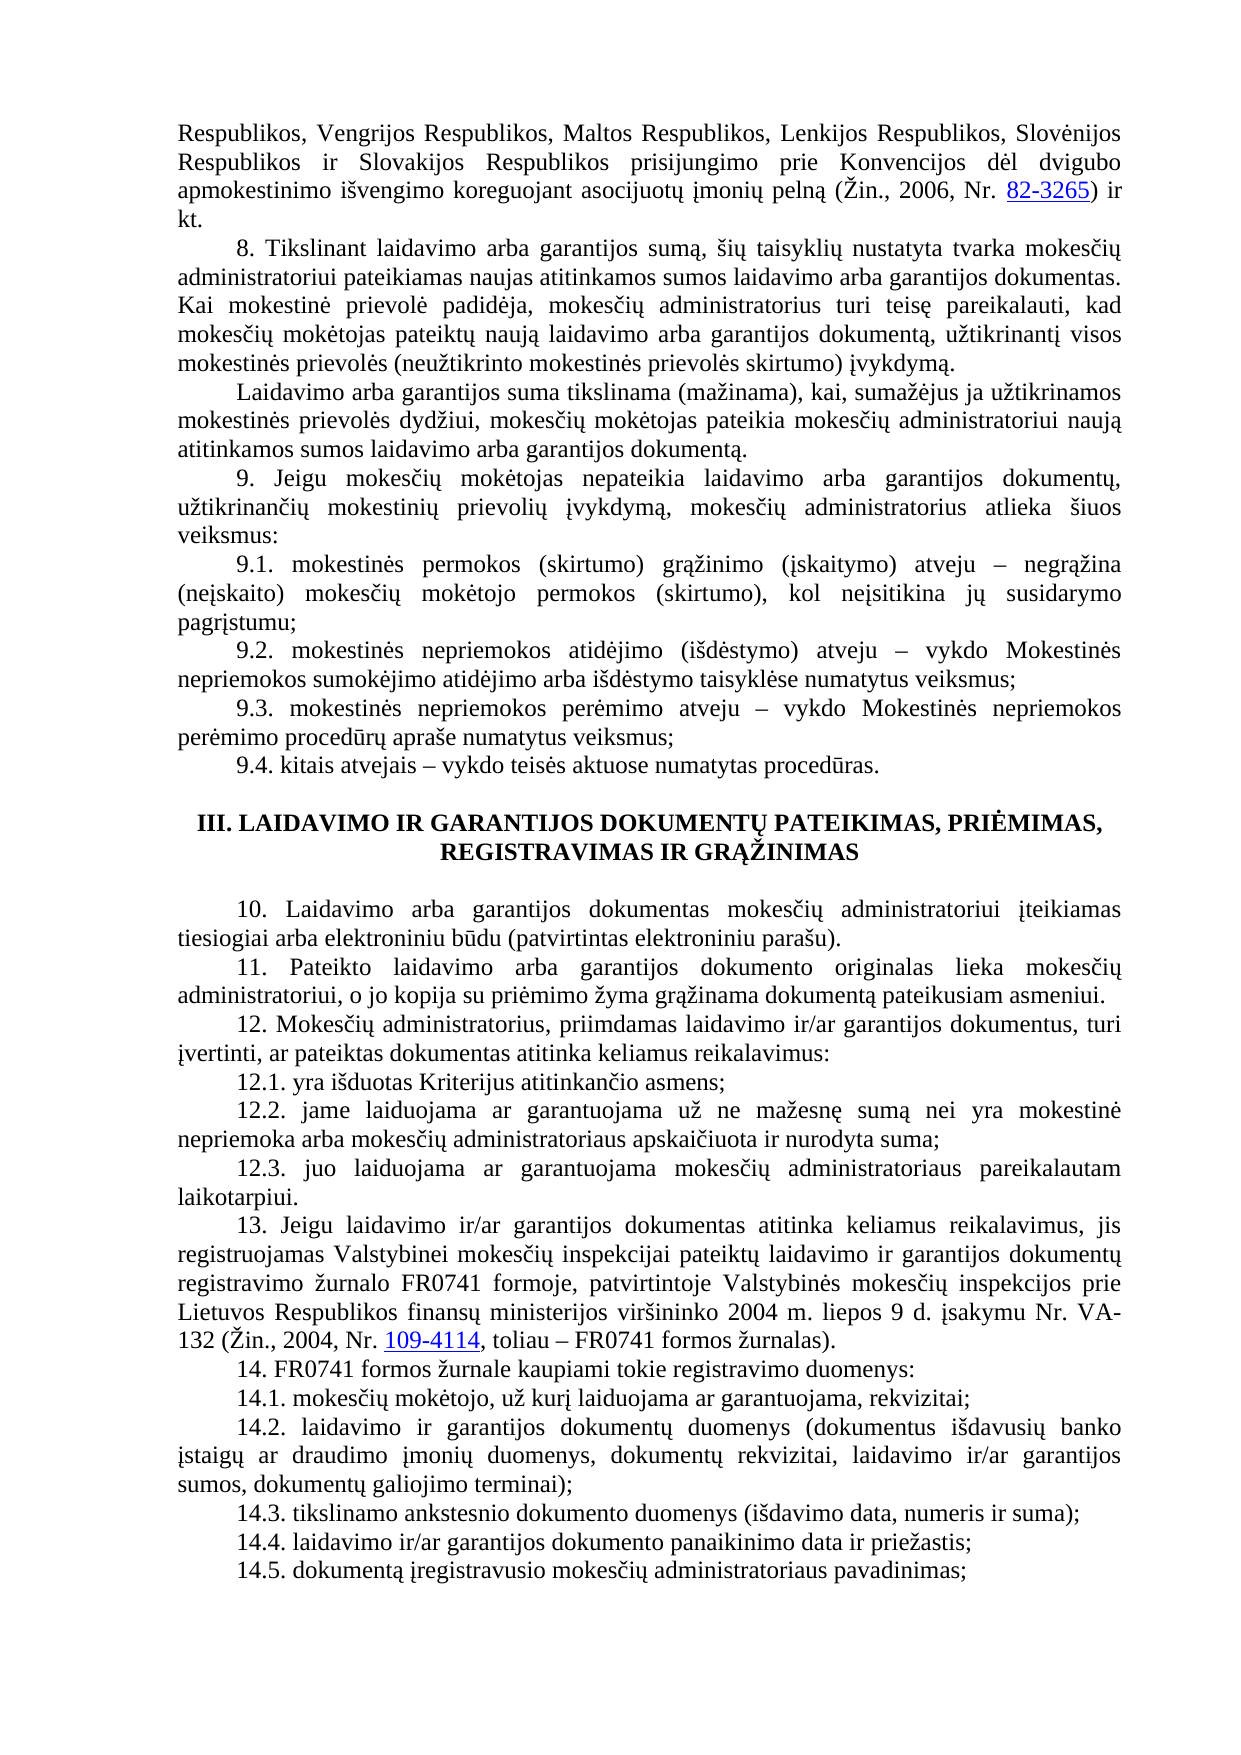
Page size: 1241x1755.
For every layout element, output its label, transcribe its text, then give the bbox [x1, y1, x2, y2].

text 9. Jeigu mokesčių mokėtojas nepateikia laidavimo arba garantijos dokumentų, užtikrinančių mokestinių prievolių įvykdymą, mokesčių administratorius atlieka šiuos veiksmus: [177, 463, 1122, 549]
text 14.5. dokumentą įregistravusio mokesčių administratoriaus pavadinimas; [177, 1556, 1122, 1584]
text 12.3. juo laiduojama ar garantuojama mokesčių administratoriaus pareikalautam laikotarpiui. [177, 1153, 1122, 1211]
text Laidavimo arba garantijos suma tikslinama (mažinama), kai, sumažėjus ja užtikrinamos mokestinės prievolės dydžiui, mokesčių mokėtojas pateikia mokesčių administratoriui naują atitinkamos sumos laidavimo arba garantijos dokumentą. [177, 377, 1122, 463]
text 12. Mokesčių administratorius, priimdamas laidavimo ir/ar garantijos dokumentus, turi įvertinti, ar pateiktas dokumentas atitinka keliamus reikalavimus: [177, 1009, 1122, 1067]
text 8. Tikslinant laidavimo arba garantijos sumą, šių taisyklių nustatyta tvarka mokesčių administratoriui pateikiamas naujas atitinkamos sumos laidavimo arba garantijos dokumentas. Kai mokestinė prievolė padidėja, mokesčių administratorius turi teisę pareikalauti, kad mokesčių mokėtojas pateiktų naują laidavimo arba garantijos dokumentą, užtikrinantį visos mokestinės prievolės (neužtikrinto mokestinės prievolės skirtumo) įvykdymą. [177, 233, 1122, 377]
text 12.2. jame laiduojama ar garantuojama už ne mažesnę sumą nei yra mokestinė nepriemoka arba mokesčių administratoriaus apskaičiuota ir nurodyta suma; [177, 1096, 1122, 1153]
text 9.3. mokestinės nepriemokos perėmimo atveju – vykdo Mokestinės nepriemokos perėmimo procedūrų apraše numatytus veiksmus; [177, 693, 1122, 751]
text 14.3. tikslinamo ankstesnio dokumento duomenys (išdavimo data, numeris ir suma); [177, 1498, 1122, 1527]
text 14.4. laidavimo ir/ar garantijos dokumento panaikinimo data ir priežastis; [177, 1527, 1122, 1556]
text 9.2. mokestinės nepriemokos atidėjimo (išdėstymo) atveju – vykdo Mokestinės nepriemokos sumokėjimo atidėjimo arba išdėstymo taisyklėse numatytus veiksmus; [177, 636, 1122, 693]
text 13. Jeigu laidavimo ir/ar garantijos dokumentas atitinka keliamus reikalavimus, jis registruojamas Valstybinei mokesčių inspekcijai pateiktų laidavimo ir garantijos dokumentų registravimo žurnalo FR0741 formoje, patvirtintoje Valstybinės mokesčių inspekcijos prie Lietuvos Respublikos finansų ministerijos viršininko 2004 m. liepos 9 d. įsakymu Nr. VA-132 (Žin., 2004, Nr. 109-4114, toliau – FR0741 formos žurnalas). [177, 1211, 1122, 1354]
text 12.1. yra išduotas Kriterijus atitinkančio asmens; [177, 1067, 1122, 1096]
text 14. FR0741 formos žurnale kaupiami tokie registravimo duomenys: [177, 1354, 1122, 1383]
text III. LAIDAVIMO IR GARANTIJOS DOKUMENTŲ PATEIKIMAS, PRIĖMIMAS, REGISTRAVIMAS IR GRĄŽINIMAS [177, 808, 1122, 866]
text 11. Pateikto laidavimo arba garantijos dokumento originalas lieka mokesčių administratoriui, o jo kopija su priėmimo žyma grąžinama dokumentą pateikusiam asmeniui. [177, 952, 1122, 1009]
text Respublikos, Vengrijos Respublikos, Maltos Respublikos, Lenkijos Respublikos, Slovėnijos Respublikos ir Slovakijos Respublikos prisijungimo prie Konvencijos dėl dvigubo apmokestinimo išvengimo koreguojant asocijuotų įmonių pelną (Žin., 2006, Nr. 82-3265) ir kt. [177, 118, 1122, 233]
text 9.1. mokestinės permokos (skirtumo) grąžinimo (įskaitymo) atveju – negrąžina (neįskaito) mokesčių mokėtojo permokos (skirtumo), kol neįsitikina jų susidarymo pagrįstumu; [177, 549, 1122, 636]
text 14.2. laidavimo ir garantijos dokumentų duomenys (dokumentus išdavusių banko įstaigų ar draudimo įmonių duomenys, dokumentų rekvizitai, laidavimo ir/ar garantijos sumos, dokumentų galiojimo terminai); [177, 1412, 1122, 1498]
text 10. Laidavimo arba garantijos dokumentas mokesčių administratoriui įteikiamas tiesiogiai arba elektroniniu būdu (patvirtintas elektroniniu parašu). [177, 894, 1122, 952]
text 9.4. kitais atvejais – vykdo teisės aktuose numatytas procedūras. [177, 751, 1122, 779]
text 14.1. mokesčių mokėtojo, už kurį laiduojama ar garantuojama, rekvizitai; [177, 1383, 1122, 1412]
